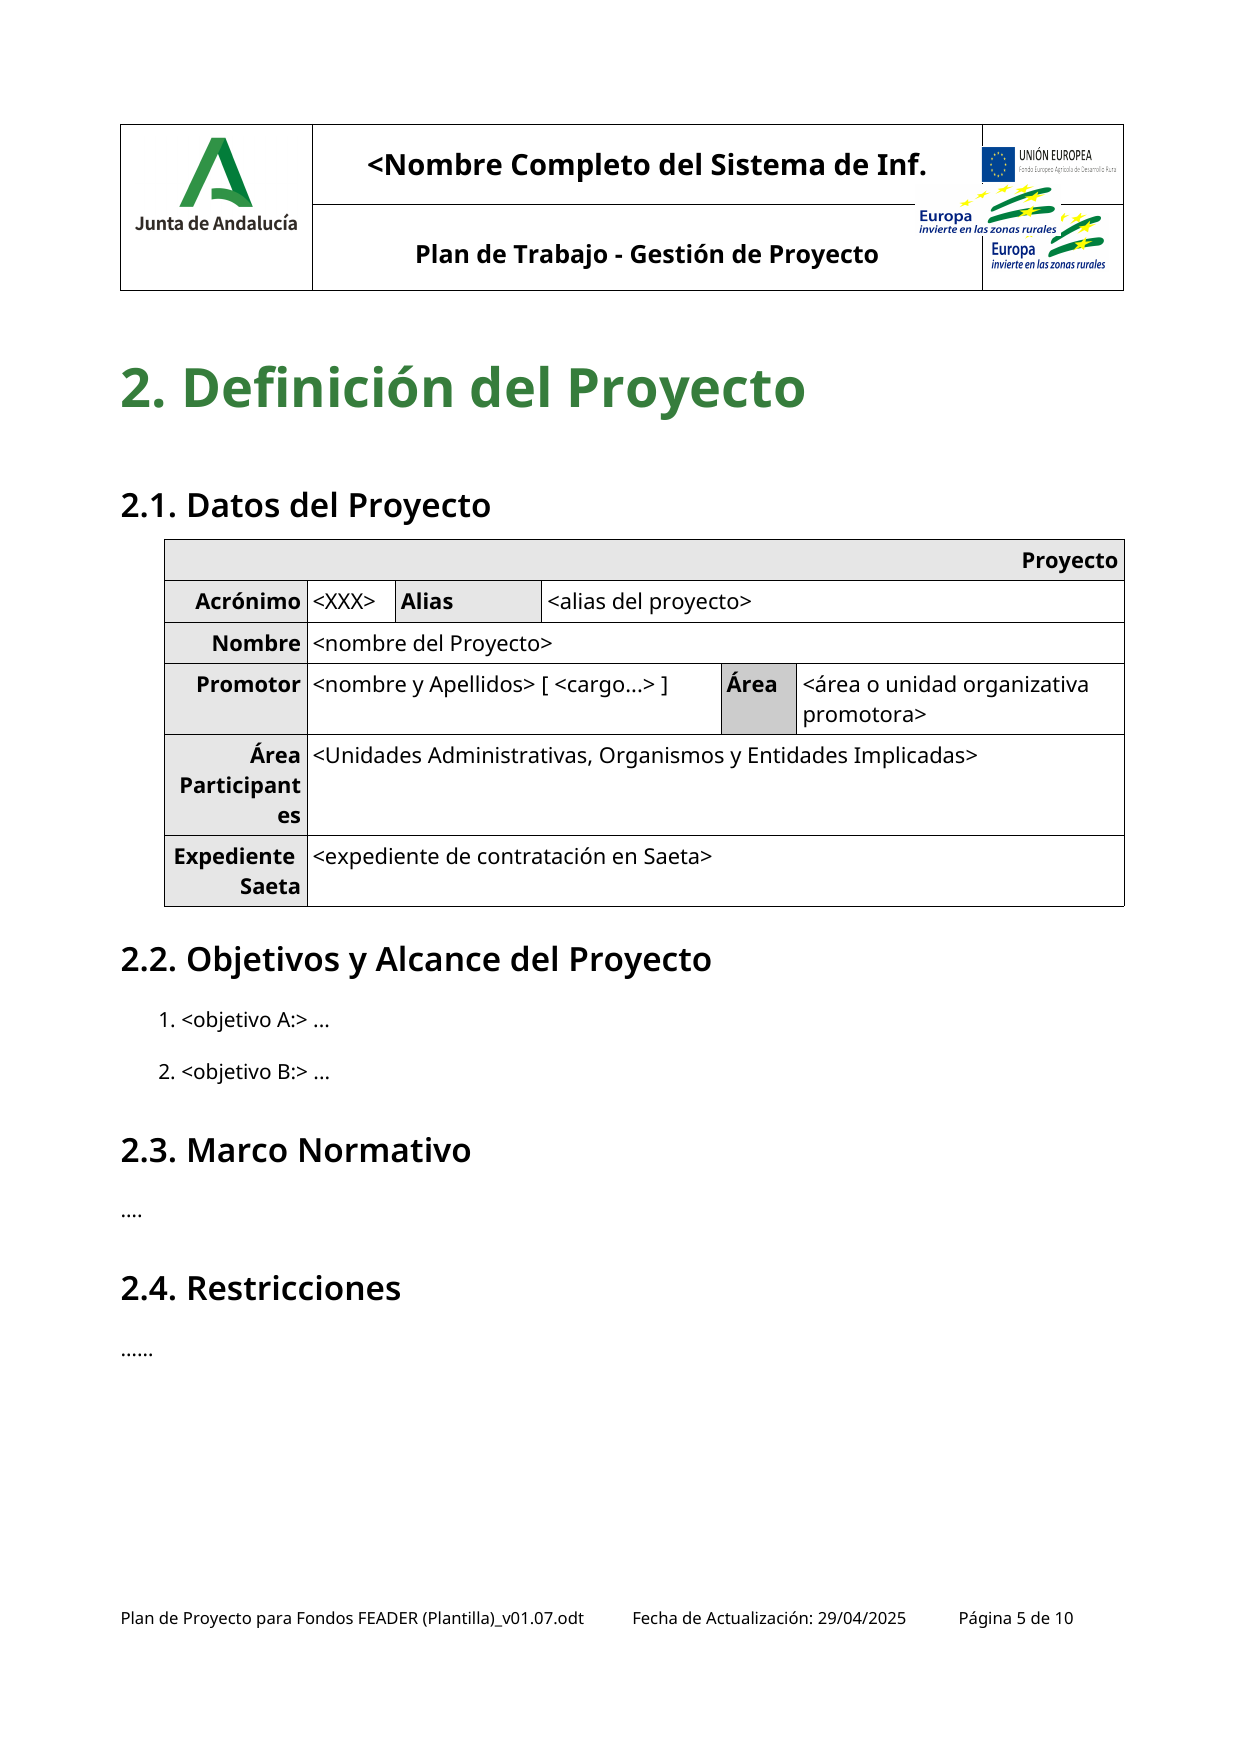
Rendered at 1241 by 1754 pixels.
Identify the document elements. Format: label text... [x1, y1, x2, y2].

table_cell <área o unidad organizativa promotora> [797, 664, 1124, 734]
picture [915, 184, 1109, 272]
table_cell <nombre del Proyecto> [308, 623, 1124, 663]
subtitle Marco Normativo [120, 1126, 1123, 1172]
subtitle Definición del Proyecto [120, 349, 1123, 423]
picture [134, 136, 298, 232]
table_cell Alias [396, 581, 541, 622]
table_cell <alias del proyecto> [542, 581, 1124, 622]
table_cell Área Participantes [165, 735, 307, 835]
table_header Proyecto [165, 540, 1124, 580]
subtitle Objetivos y Alcance del Proyecto [120, 936, 1123, 981]
table_cell Promotor [165, 664, 307, 734]
table_cell Acrónimo [165, 581, 307, 622]
list <objetivo A:> ... [120, 1005, 1123, 1033]
table_cell <nombre y Apellidos> [ <cargo...> ] [308, 664, 721, 734]
subtitle Datos del Proyecto [120, 482, 1123, 527]
table_cell Área [722, 664, 796, 734]
subtitle Restricciones [120, 1265, 1123, 1311]
table_cell <XXX> [308, 581, 395, 622]
picture [981, 146, 1117, 183]
text …… [120, 1334, 1123, 1362]
table_cell <expediente de contratación en Saeta> [308, 836, 1124, 906]
list <objetivo B:> ... [120, 1057, 1123, 1085]
table_cell <Unidades Administrativas, Organismos y Entidades Implicadas> [308, 735, 1124, 835]
text …. [120, 1195, 1123, 1224]
table_cell Expediente Saeta [165, 836, 307, 906]
table_cell Nombre [165, 623, 307, 663]
